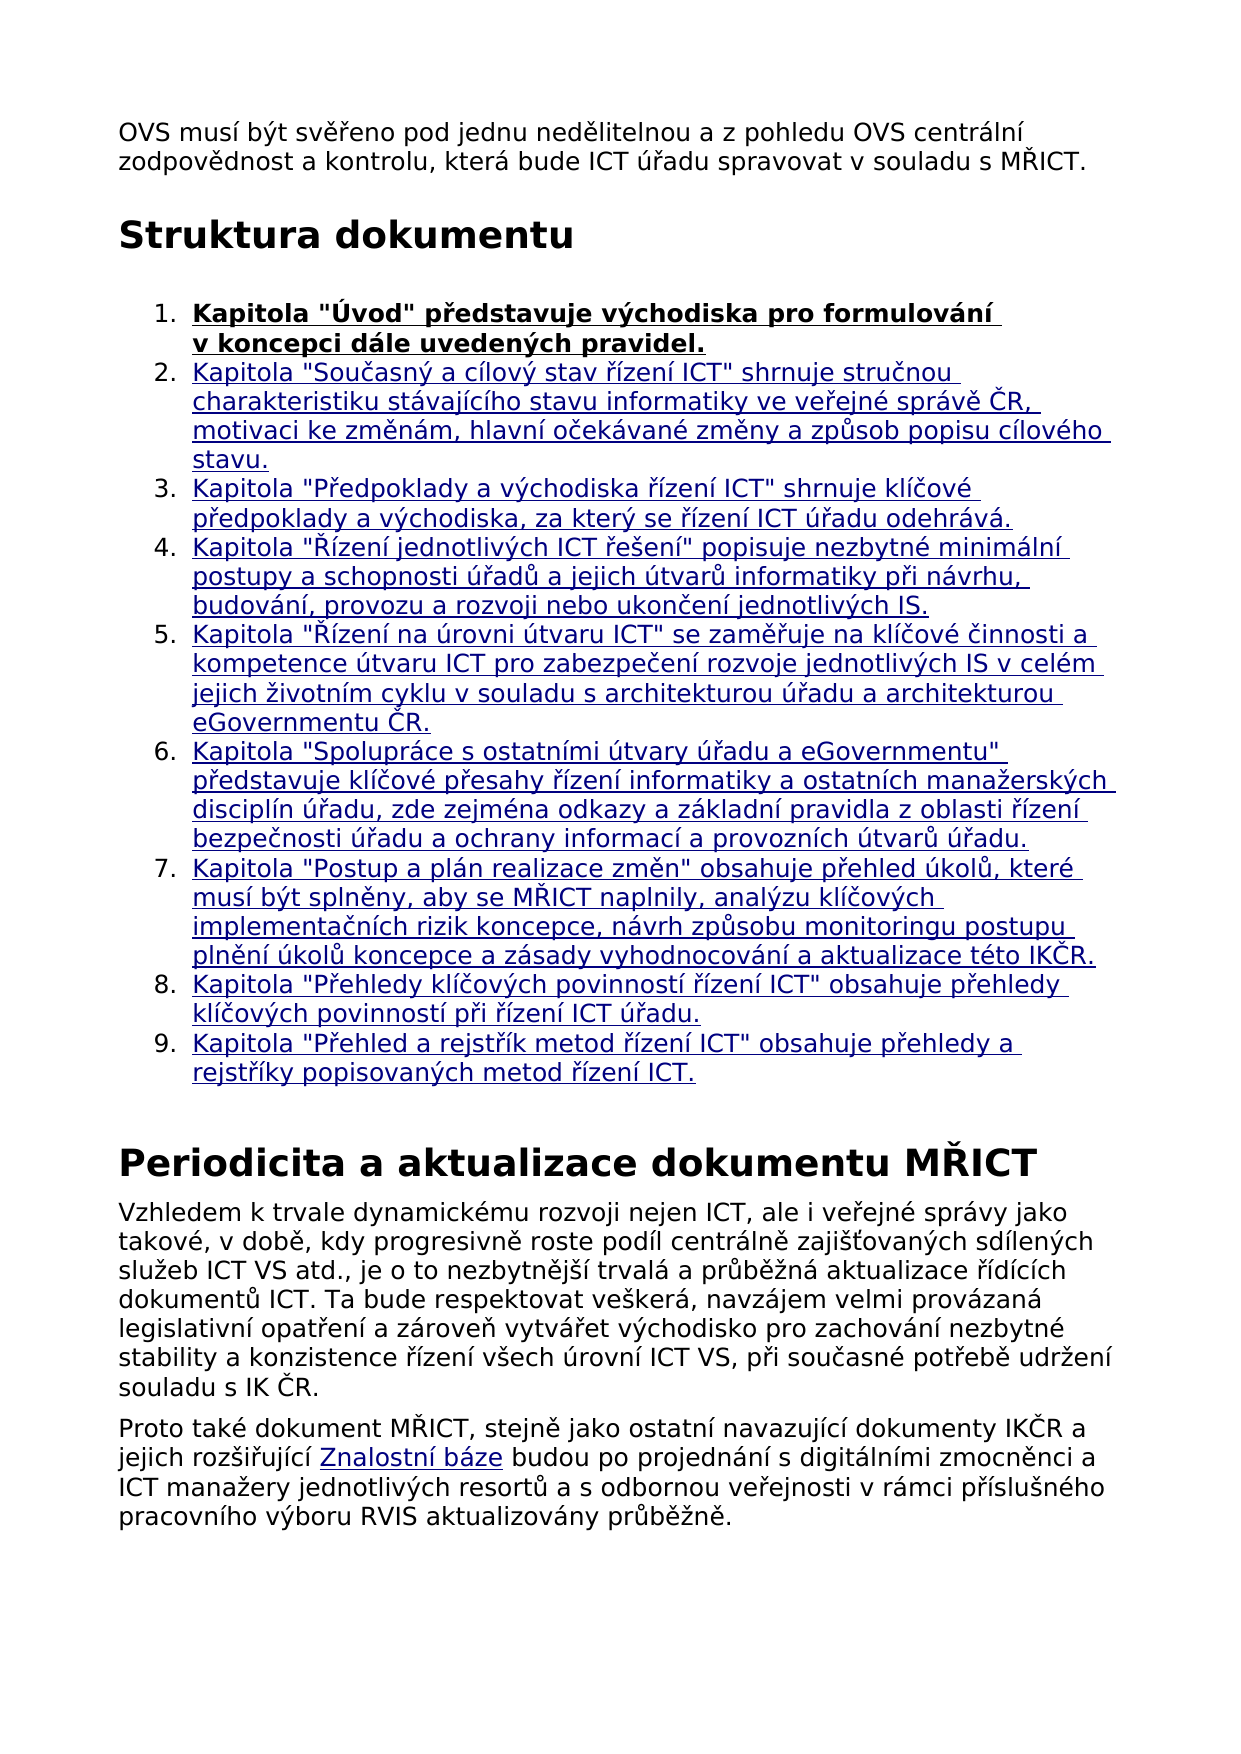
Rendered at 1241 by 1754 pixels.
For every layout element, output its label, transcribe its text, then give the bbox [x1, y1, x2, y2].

list Kapitola "Řízení jednotlivých ICT řešení" popisuje nezbytné minimální postupy a schopnosti úřadů a jejich útvarů informatiky při návrhu, budování, provozu a rozvoji nebo ukončení jednotlivých IS. [177, 533, 1122, 620]
subtitle Struktura dokumentu [118, 214, 1122, 258]
list Kapitola "Úvod" představuje východiska pro formulování v koncepci dále uvedených pravidel. [177, 299, 1122, 358]
text Proto také dokument MŘICT, stejně jako ostatní navazující dokumenty IKČR a jejich rozšiřující Znalostní báze budou po projednání s digitálními zmocněnci a ICT manažery jednotlivých resortů a s odbornou veřejnosti v rámci příslušného pracovního výboru RVIS aktualizovány průběžně. [118, 1414, 1122, 1531]
list Kapitola "Přehled a rejstřík metod řízení ICT" obsahuje přehledy a rejstříky popisovaných metod řízení ICT. [177, 1029, 1122, 1087]
list Kapitola "Přehledy klíčových povinností řízení ICT" obsahuje přehledy klíčových povinností při řízení ICT úřadu. [177, 970, 1122, 1029]
text OVS musí být svěřeno pod jednu nedělitelnou a z pohledu OVS centrální zodpovědnost a kontrolu, která bude ICT úřadu spravovat v souladu s MŘICT. [118, 118, 1122, 176]
list Kapitola "Řízení na úrovni útvaru ICT" se zaměřuje na klíčové činnosti a kompetence útvaru ICT pro zabezpečení rozvoje jednotlivých IS v celém jejich životním cyklu v souladu s architekturou úřadu a architekturou eGovernmentu ČR. [177, 620, 1122, 737]
list Kapitola "Spolupráce s ostatními útvary úřadu a eGovernmentu" představuje klíčové přesahy řízení informatiky a ostatních manažerských disciplín úřadu, zde zejména odkazy a základní pravidla z oblasti řízení bezpečnosti úřadu a ochrany informací a provozních útvarů úřadu. [177, 737, 1122, 854]
list Kapitola "Předpoklady a východiska řízení ICT" shrnuje klíčové předpoklady a východiska, za který se řízení ICT úřadu odehrává. [177, 474, 1122, 533]
list Kapitola "Postup a plán realizace změn" obsahuje přehled úkolů, které musí být splněny, aby se MŘICT naplnily, analýzu klíčových implementačních rizik koncepce, návrh způsobu monitoringu postupu plnění úkolů koncepce a zásady vyhodnocování a aktualizace této IKČR. [177, 854, 1122, 970]
text Vzhledem k trvale dynamickému rozvoji nejen ICT, ale i veřejné správy jako takové, v době, kdy progresivně roste podíl centrálně zajišťovaných sdílených služeb ICT VS atd., je o to nezbytnější trvalá a průběžná aktualizace řídících dokumentů ICT. Ta bude respektovat veškerá, navzájem velmi provázaná legislativní opatření a zároveň vytvářet východisko pro zachování nezbytné stability a konzistence řízení všech úrovní ICT VS, při současné potřebě udržení souladu s IK ČR. [118, 1198, 1122, 1402]
list Kapitola "Současný a cílový stav řízení ICT" shrnuje stručnou charakteristiku stávajícího stavu informatiky ve veřejné správě ČR, motivaci ke změnám, hlavní očekávané změny a způsob popisu cílového stavu. [177, 358, 1122, 474]
subtitle Periodicita a aktualizace dokumentu MŘICT [118, 1142, 1122, 1185]
